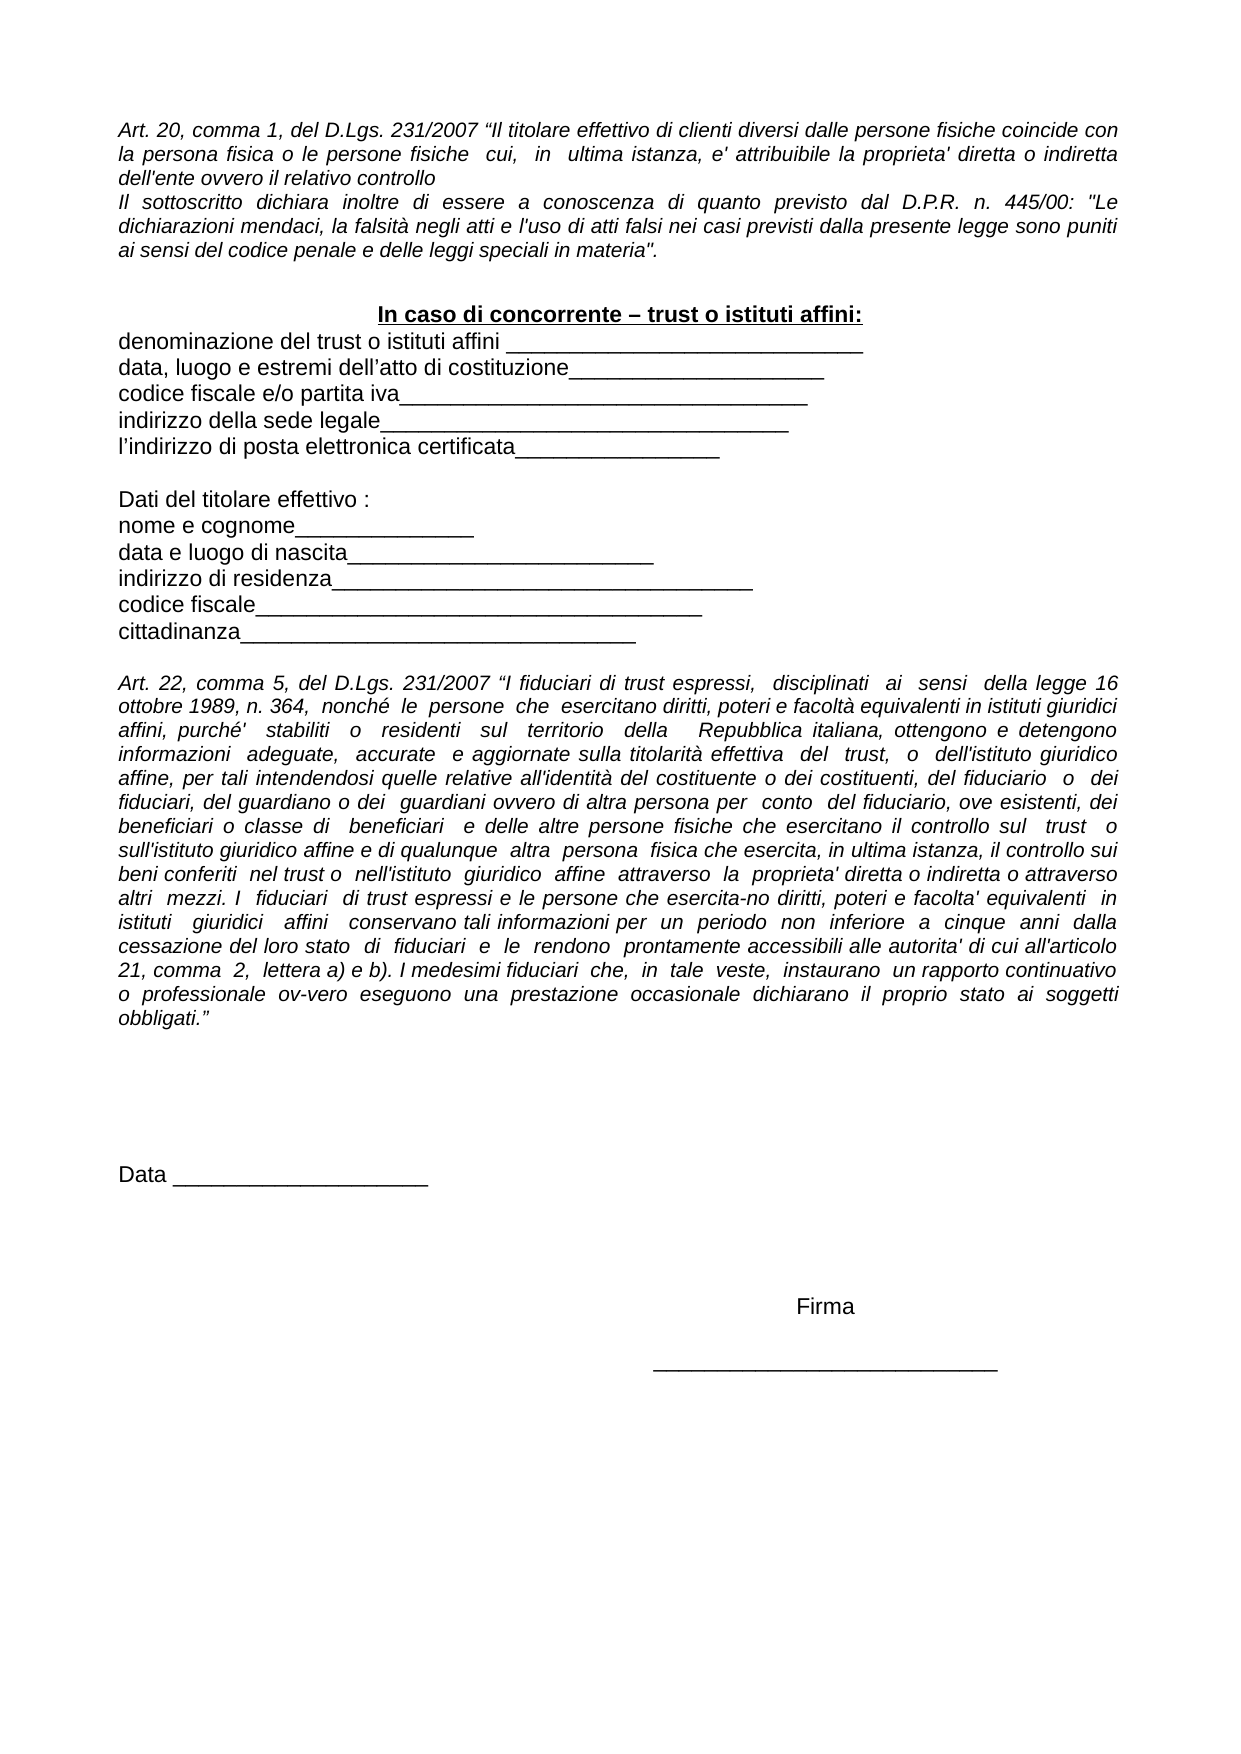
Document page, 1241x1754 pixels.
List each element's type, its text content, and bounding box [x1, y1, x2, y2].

text In caso di concorrente – trust o istituti affini: [118, 301, 1122, 328]
text Art. 22, comma 5, del D.Lgs. 231/2007 “I fiduciari di trust espressi, disciplinati ai sensi della legge 16 ottobre 1989, n. 364, nonché le persone che esercitano diritti, poteri e facoltà equivalenti in istituti giuridici affini, purché' stabiliti o residenti sul territorio della Repubblica italiana, ottengono e detengono informazioni adeguate, accurate e aggiornate sulla titolarità effettiva del trust, o dell'istituto giuridico affine, per tali intendendosi quelle relative all'identità del costituente o dei costituenti, del fiduciario o dei fiduciari, del guardiano o dei guardiani ovvero di altra persona per conto del fiduciario, ove esistenti, dei beneficiari o classe di beneficiari e delle altre persone fisiche che esercitano il controllo sul trust o sull'istituto giuridico affine e di qualunque altra persona fisica che esercita, in ultima istanza, il controllo sui beni conferiti nel trust o nell'istituto giuridico affine attraverso la proprieta' diretta o indiretta o attraverso altri mezzi. I fiduciari di trust espressi e le persone che esercita-no diritti, poteri e facolta' equivalenti in istituti giuridici affini conservano tali informazioni per un periodo non inferiore a cinque anni dalla cessazione del loro stato di fiduciari e le rendono prontamente accessibili alle autorita' di cui all'articolo 21, comma 2, lettera a) e b). I medesimi fiduciari che, in tale veste, instaurano un rapporto continuativo o professionale ov-vero eseguono una prestazione occasionale dichiarano il proprio stato ai soggetti obbligati.” [118, 670, 1122, 1030]
text Art. 20, comma 1, del D.Lgs. 231/2007 “Il titolare effettivo di clienti diversi dalle persone fisiche coincide con la persona fisica o le persone fisiche cui, in ultima istanza, e' attribuibile la proprieta' diretta o indiretta dell'ente ovvero il relativo controllo [118, 118, 1122, 190]
text Il sottoscritto dichiara inoltre di essere a conoscenza di quanto previsto dal D.P.R. n. 445/00: "Le dichiarazioni mendaci, la falsità negli atti e l'uso di atti falsi nei casi previsti dalla presente legge sono puniti ai sensi del codice penale e delle leggi speciali in materia". [118, 190, 1122, 262]
text Dati del titolare effettivo : [118, 486, 1122, 512]
text Firma [118, 1293, 1122, 1319]
text nome e cognome______________ [118, 512, 1122, 538]
text indirizzo di residenza_________________________________ [118, 565, 1122, 591]
text denominazione del trust o istituti affini ____________________________ [118, 328, 1122, 354]
text cittadinanza_______________________________ [118, 618, 1122, 644]
text codice fiscale e/o partita iva________________________________ [118, 380, 1122, 407]
text data e luogo di nascita________________________ [118, 538, 1122, 565]
text Data ____________________ [118, 1161, 1122, 1188]
text data, luogo e estremi dell’atto di costituzione____________________ [118, 354, 1122, 380]
text l’indirizzo di posta elettronica certificata________________ [118, 433, 1122, 459]
text codice fiscale___________________________________ [118, 591, 1122, 618]
text ___________________________ [118, 1346, 1122, 1372]
text indirizzo della sede legale________________________________ [118, 407, 1122, 433]
